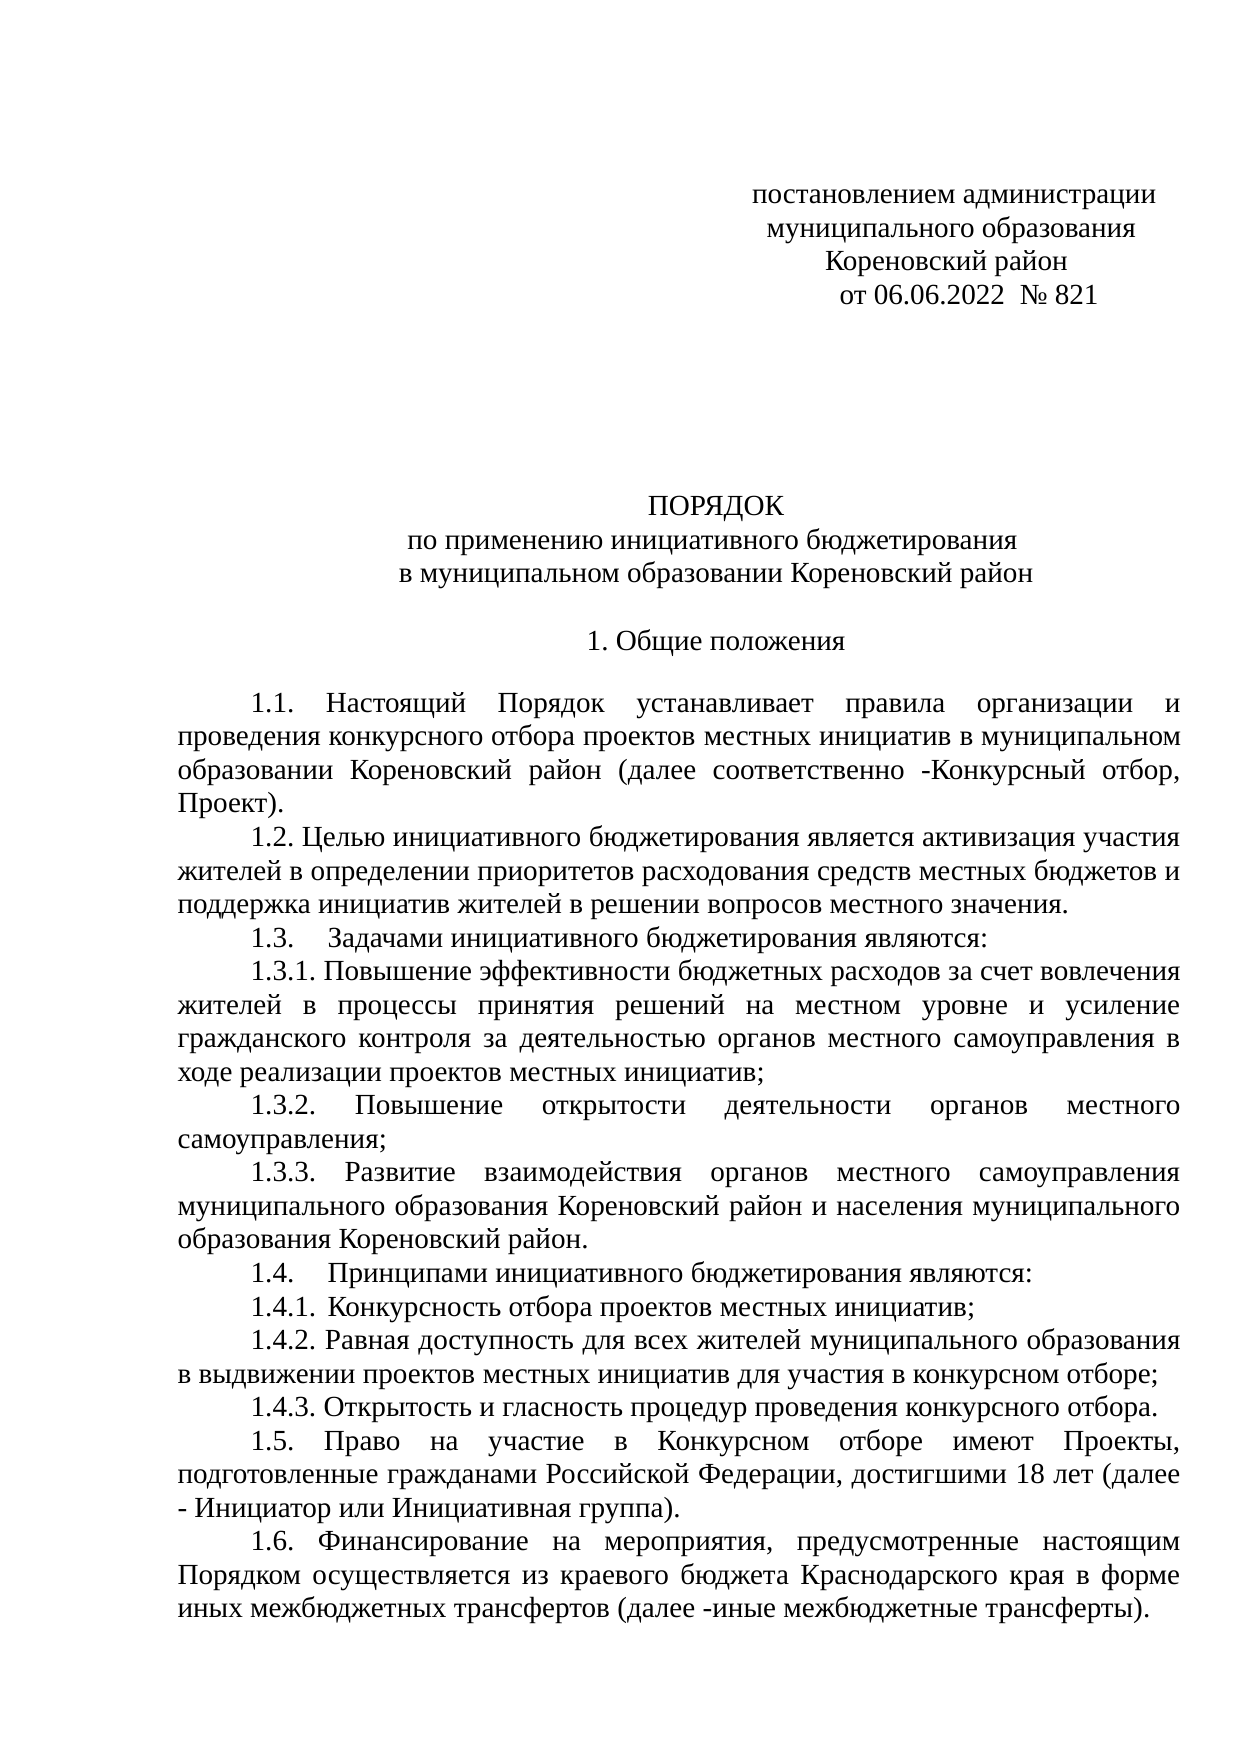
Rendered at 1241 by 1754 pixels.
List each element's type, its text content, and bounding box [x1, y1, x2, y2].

text по применению инициативного бюджетирования [177, 522, 1181, 556]
text 1.2. Целью инициативного бюджетирования является активизация участия жителей в определении приоритетов расходования средств местных бюджетов и поддержка инициатив жителей в решении вопросов местного значения. [177, 819, 1181, 920]
table_header [177, 176, 678, 344]
table_header постановлением администрации муниципального образования Кореновский район от 06.06.2022 № 821 [678, 176, 1179, 344]
text 1.6. Финансирование на мероприятия, предусмотренные настоящим Порядком осуществляется из краевого бюджета Краснодарского края в форме иных межбюджетных трансфертов (далее -иные межбюджетные трансферты). [177, 1523, 1181, 1624]
text 1. Общие положения [177, 623, 1181, 656]
text 1.1. Настоящий Порядок устанавливает правила организации и проведения конкурсного отбора проектов местных инициатив в муниципальном образовании Кореновский район (далее соответственно -Конкурсный отбор, Проект). [177, 685, 1181, 819]
text 1.4.1. Конкурсность отбора проектов местных инициатив; [177, 1289, 1181, 1322]
text 1.3.2. Повышение открытости деятельности органов местного самоуправления; [177, 1087, 1181, 1154]
text 1.3.3. Развитие взаимодействия органов местного самоуправления муниципального образования Кореновский район и населения муниципального образования Кореновский район. [177, 1154, 1181, 1255]
text 1.4.3. Открытость и гласность процедур проведения конкурсного отбора. [177, 1389, 1181, 1423]
text 1.3. Задачами инициативного бюджетирования являются: [177, 920, 1181, 953]
text 1.4. Принципами инициативного бюджетирования являются: [177, 1255, 1181, 1289]
text 1.4.2. Равная доступность для всех жителей муниципального образования в выдвижении проектов местных инициатив для участия в конкурсном отборе; [177, 1322, 1181, 1389]
text 1.5. Право на участие в Конкурсном отборе имеют Проекты, подготовленные гражданами Российской Федерации, достигшими 18 лет (далее - Инициатор или Инициативная группа). [177, 1423, 1181, 1523]
text 1.3.1. Повышение эффективности бюджетных расходов за счет вовлечения жителей в процессы принятия решений на местном уровне и усиление гражданского контроля за деятельностью органов местного самоуправления в ходе реализации проектов местных инициатив; [177, 953, 1181, 1087]
text ПОРЯДОК [177, 488, 1181, 522]
text в муниципальном образовании Кореновский район [177, 556, 1181, 589]
